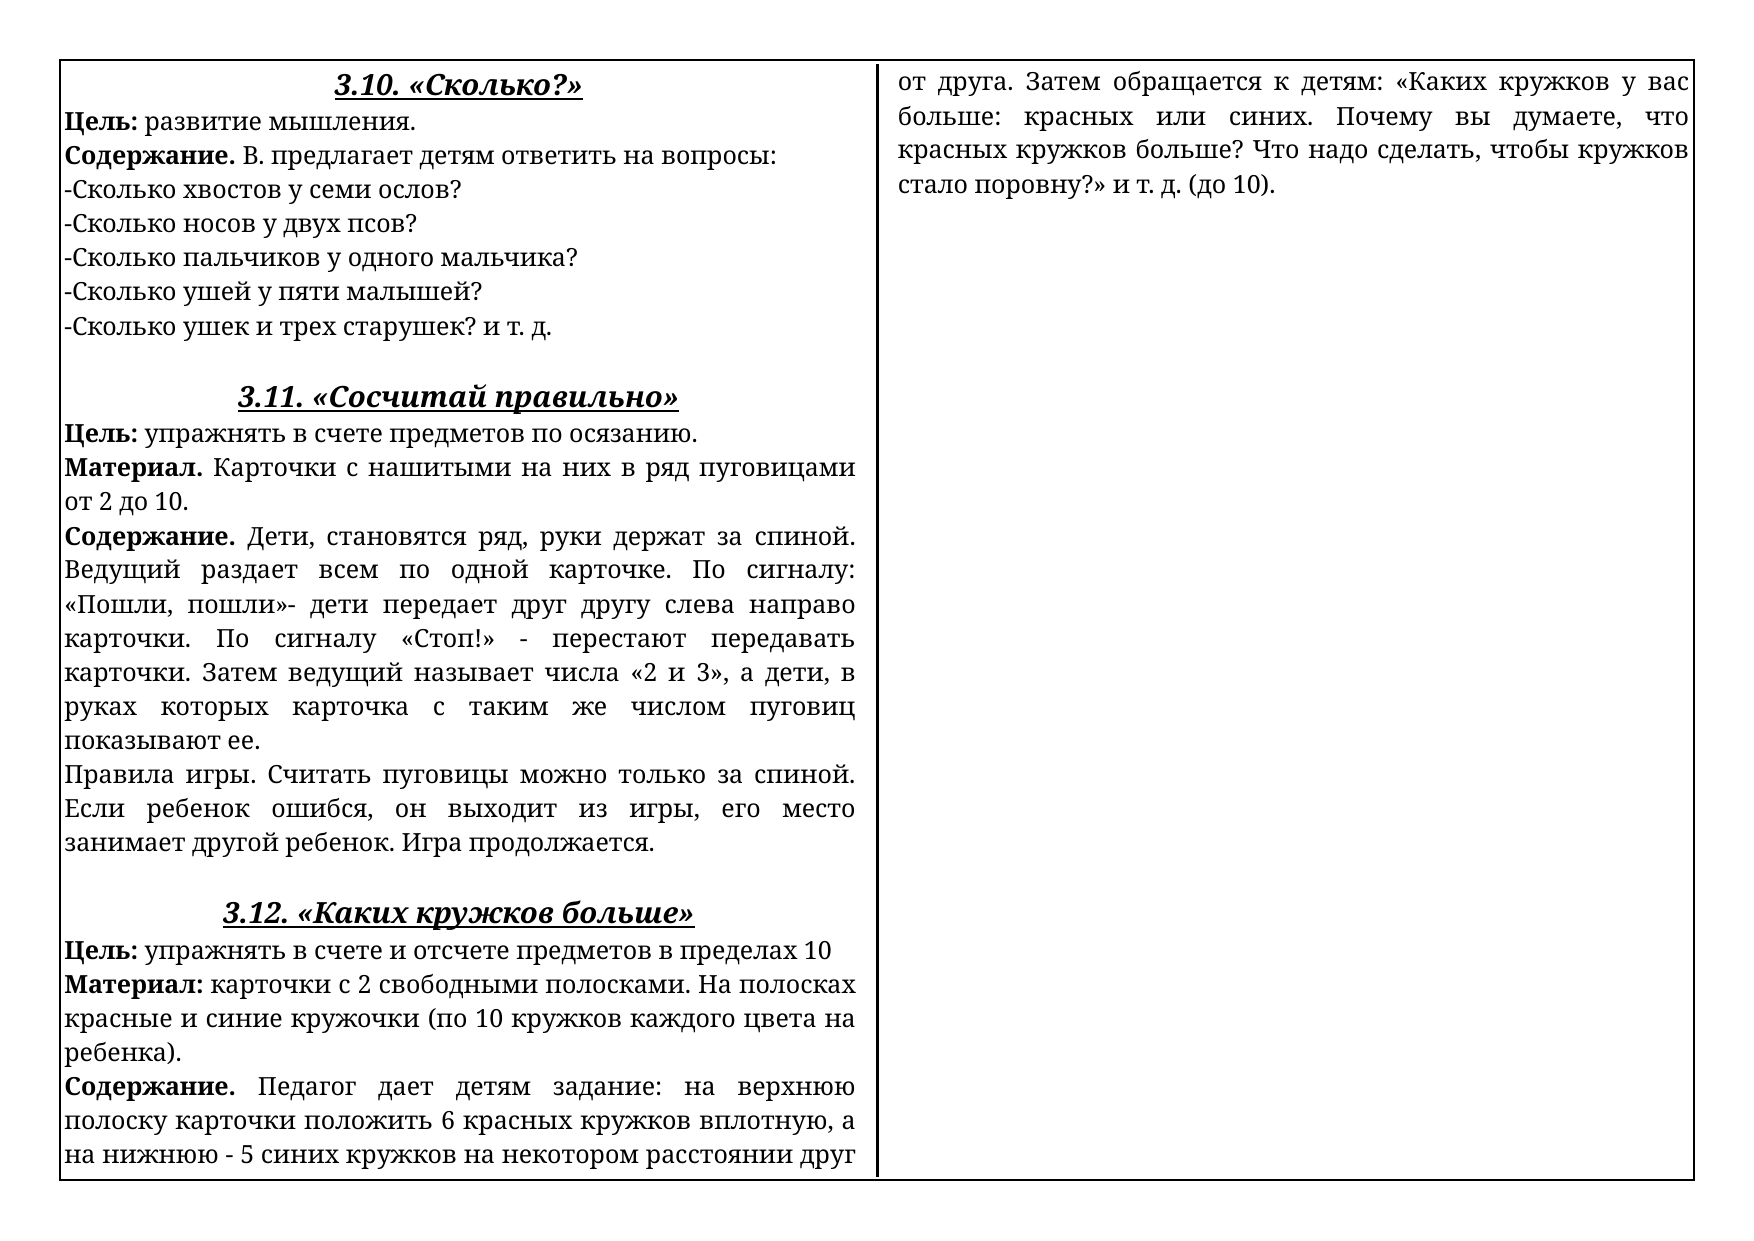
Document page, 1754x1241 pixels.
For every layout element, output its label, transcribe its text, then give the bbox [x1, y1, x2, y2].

text Правила игры. Считать пуговицы можно только за спиной. Если ребенок ошибся, он выходит из игры, его место занимает другой ребенок. Игра продолжается. [64, 757, 856, 859]
text -Сколько ушек и трех старушек? и т. д. [64, 308, 856, 342]
text 3.10. «Сколько?» [64, 64, 856, 104]
text Цель: упражнять в счете предметов по осязанию. [64, 416, 856, 450]
text Материал. Карточки с нашитыми на них в ряд пуговицами от 2 до 10. [64, 450, 856, 518]
text 3.12. «Каких кружков больше» [64, 893, 856, 932]
text -Сколько пальчиков у одного мальчика? [64, 240, 856, 274]
text Материал: карточки с 2 свободными полосками. На полосках красные и синие кружочки (по 10 кружков каждого цвета на ребенка). [64, 967, 856, 1069]
text Содержание. В. предлагает детям ответить на вопросы: [64, 138, 856, 172]
text от друга. Затем обращается к детям: «Каких кружков у вас больше: красных или синих. Почему вы думаете, что красных кружков больше? Что надо сделать, чтобы кружков стало поровну?» и т. д. (до 10). [898, 64, 1690, 200]
text -Сколько ушей у пяти малышей? [64, 274, 856, 308]
text Цель: развитие мышления. [64, 104, 856, 138]
text -Сколько носов у двух псов? [64, 206, 856, 240]
text Цель: упражнять в счете и отсчете предметов в пределах 10 [64, 932, 856, 967]
text Содержание. Дети, становятся ряд, руки держат за спиной. Ведущий раздает всем по одной карточке. По сигналу: «Пошли, пошли»- дети передает друг другу слева направо карточки. По сигналу «Стоп!» - перестают передавать карточки. Затем ведущий называет числа «2 и 3», а дети, в руках которых карточка с таким же числом пуговиц показывают ее. [64, 518, 856, 757]
text Содержание. Педагог дает детям задание: на верхнюю полоску карточки положить 6 красных кружков вплотную, а на нижнюю - 5 синих кружков на некотором расстоянии друг [64, 1069, 856, 1171]
text 3.11. «Сосчитай правильно» [64, 376, 856, 416]
text -Сколько хвостов у семи ослов? [64, 172, 856, 206]
